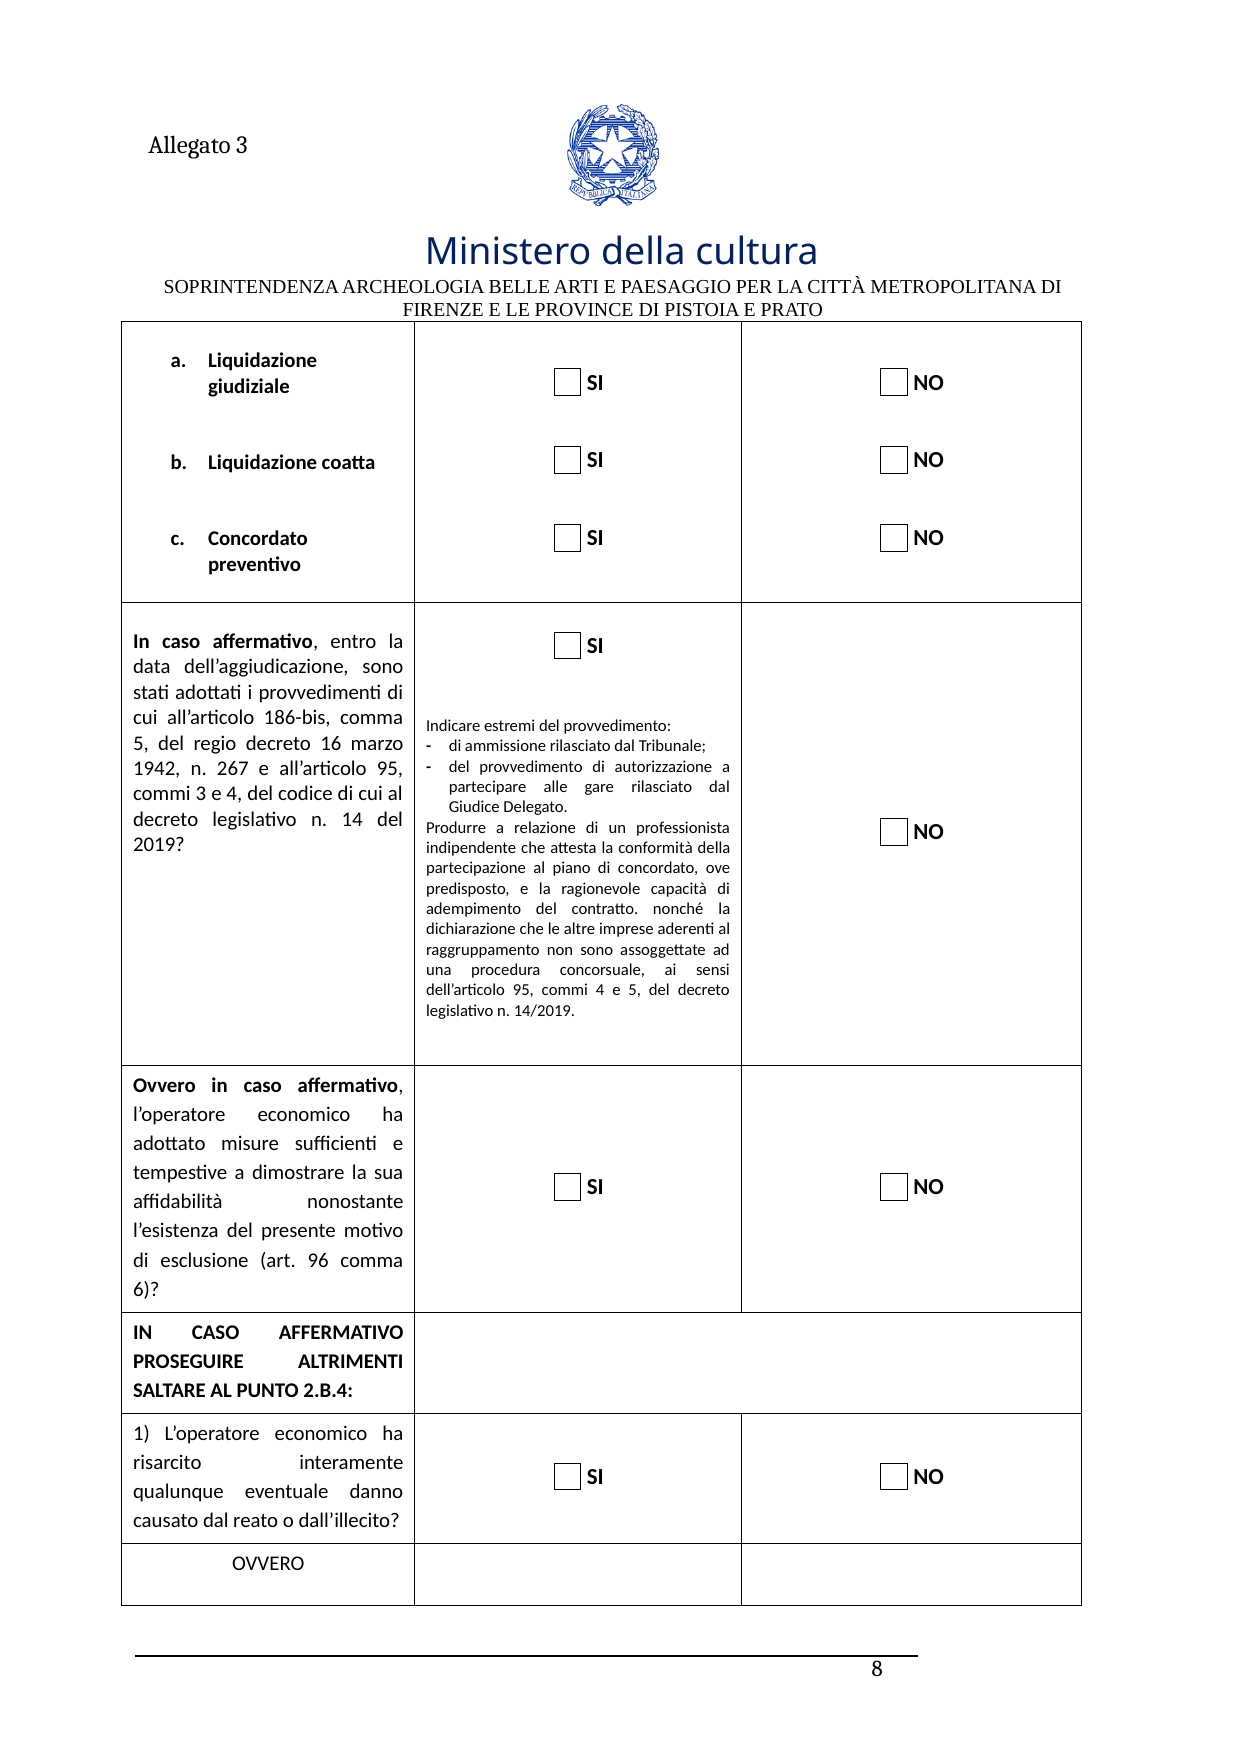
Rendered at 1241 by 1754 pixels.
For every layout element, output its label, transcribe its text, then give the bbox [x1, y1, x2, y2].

table_cell Ovvero in caso affermativo, l’operatore economico ha adottato misure sufficienti e tempestive a dimostrare la sua affidabilità nonostante l’esistenza del presente motivo di esclusione (art. 96 comma 6)? [122, 1066, 414, 1312]
table_cell [415, 1544, 741, 1605]
table_cell NO [742, 603, 1081, 1064]
table_cell OVVERO [122, 1544, 414, 1605]
table_cell [415, 1313, 1081, 1413]
table_cell NO NO NO [742, 322, 1081, 602]
picture [564, 103, 661, 207]
table_cell NO [742, 1414, 1081, 1543]
table_cell IN CASO AFFERMATIVO PROSEGUIRE ALTRIMENTI SALTARE AL PUNTO 2.B.4: [122, 1313, 414, 1413]
table_cell 1) L’operatore economico ha risarcito interamente qualunque eventuale danno causato dal reato o dall’illecito? [122, 1414, 414, 1543]
table_cell In caso affermativo, entro la data dell’aggiudicazione, sono stati adottati i provvedimenti di cui all’articolo 186-bis, comma 5, del regio decreto 16 marzo 1942, n. 267 e all’articolo 95, commi 3 e 4, del codice di cui al decreto legislativo n. 14 del 2019? [122, 603, 414, 1064]
table_cell SI SI SI [415, 322, 741, 602]
table_cell Liquidazione giudiziale Liquidazione coatta Concordato preventivo [122, 322, 414, 602]
table_cell SI [415, 1414, 741, 1543]
table_cell SI [415, 1066, 741, 1312]
table_cell [742, 1544, 1081, 1605]
table_cell SI Indicare estremi del provvedimento: di ammissione rilasciato dal Tribunale; del provvedimento di autorizzazione a partecipare alle gare rilasciato dal Giudice Delegato. Produrre a relazione di un professionista indipendente che attesta la conformità della partecipazione al piano di concordato, ove predisposto, e la ragionevole capacità di adempimento del contratto. nonché la dichiarazione che le altre imprese aderenti al raggruppamento non sono assoggettate ad una procedura concorsuale, ai sensi dell’articolo 95, commi 4 e 5, del decreto legislativo n. 14/2019. [415, 603, 741, 1064]
table_cell NO [742, 1066, 1081, 1312]
